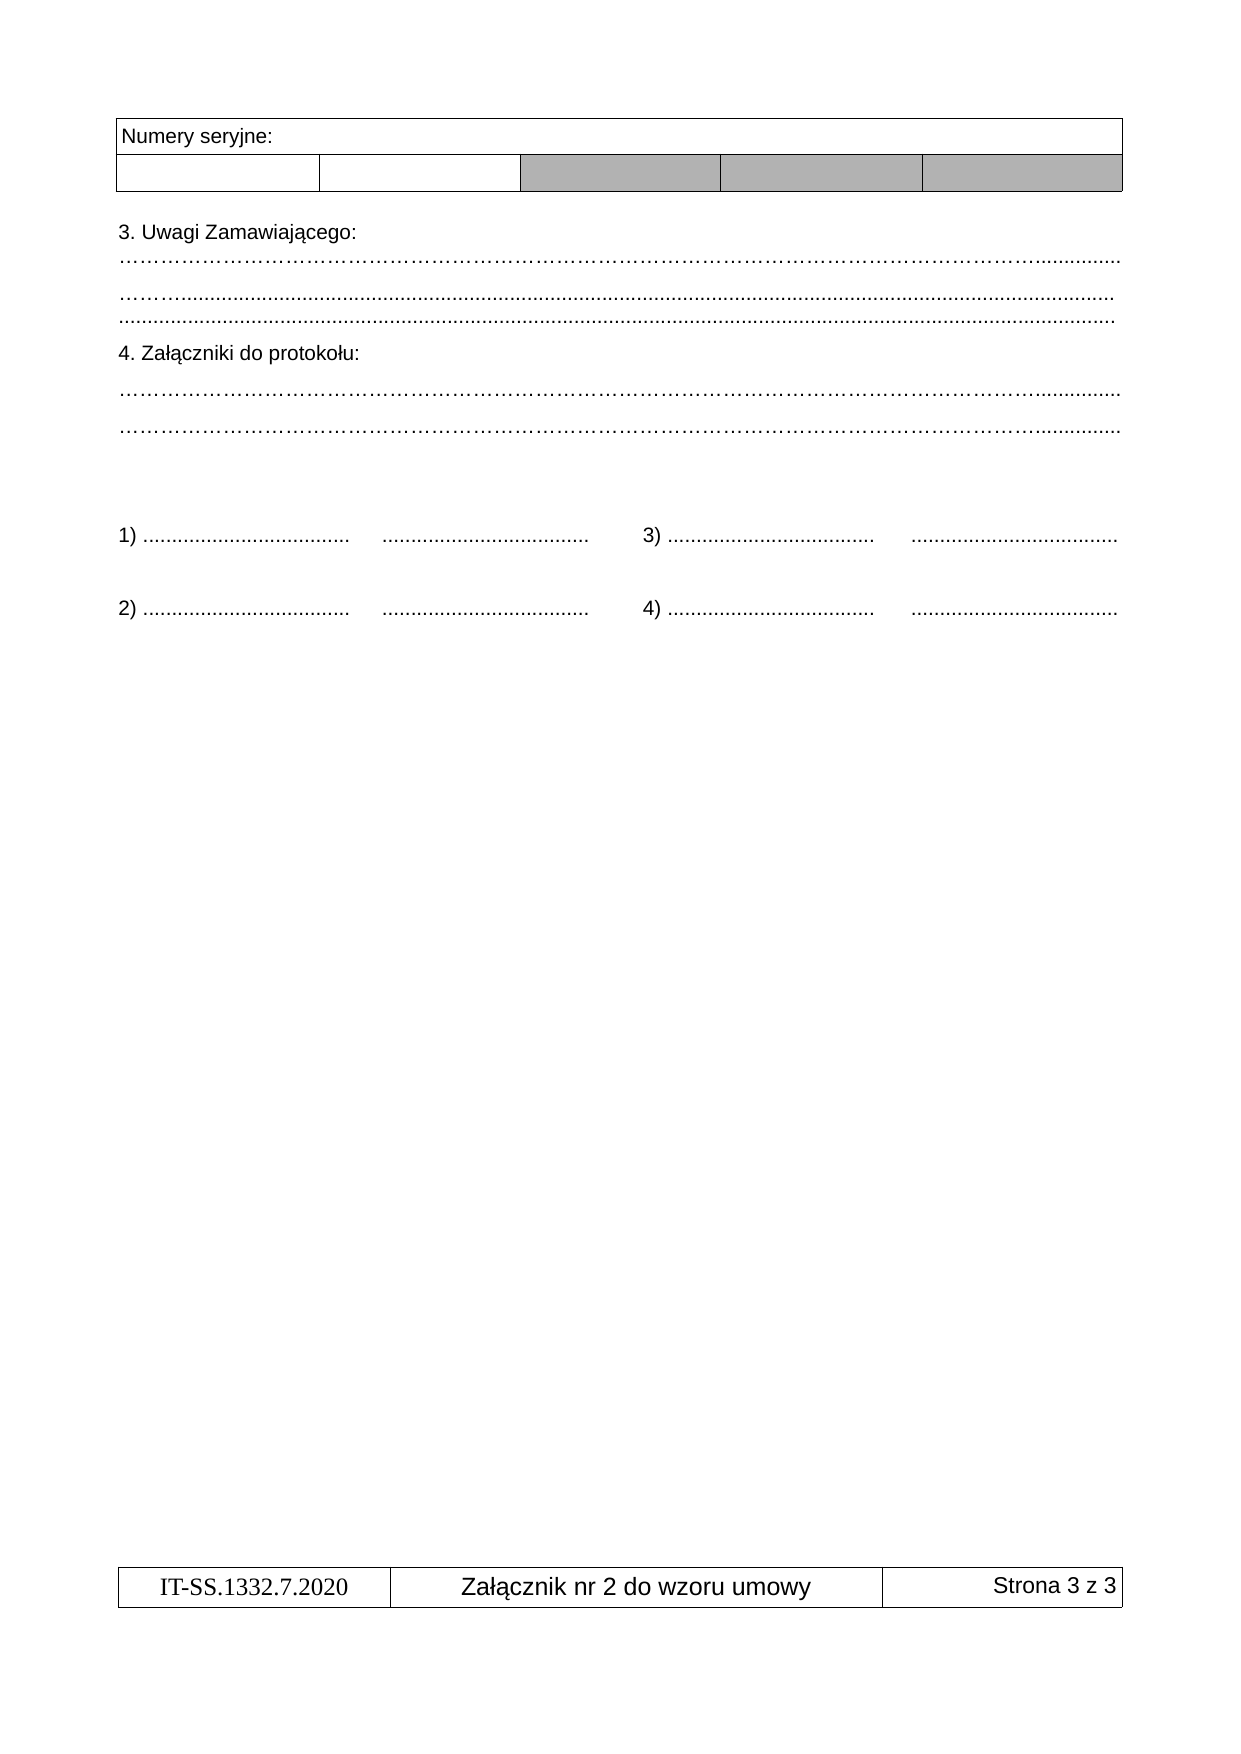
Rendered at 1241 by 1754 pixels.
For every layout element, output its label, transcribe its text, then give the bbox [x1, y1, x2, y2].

text 3. Uwagi Zamawiającego: ……………………………………………………………………………………………………………………............... [118, 220, 1122, 268]
table_cell [923, 155, 1122, 191]
table_cell Numery seryjne: [117, 119, 1122, 153]
text ………............................................................................................................................................................................................................................................................................................................................................... [118, 280, 1122, 328]
text 4. Załączniki do protokołu: [118, 341, 1122, 365]
text 2) .................................... .................................... 4) .................................... .................................... [118, 596, 1122, 620]
text ……………………………………………………………………………………………………………………............... [118, 377, 1122, 401]
table_cell [521, 155, 720, 191]
table_cell [320, 155, 520, 191]
table_cell [721, 155, 922, 191]
table_cell [117, 155, 319, 191]
text 1) .................................... .................................... 3) .................................... .................................... [118, 523, 1122, 547]
text ……………………………………………………………………………………………………………………............... [118, 414, 1122, 438]
